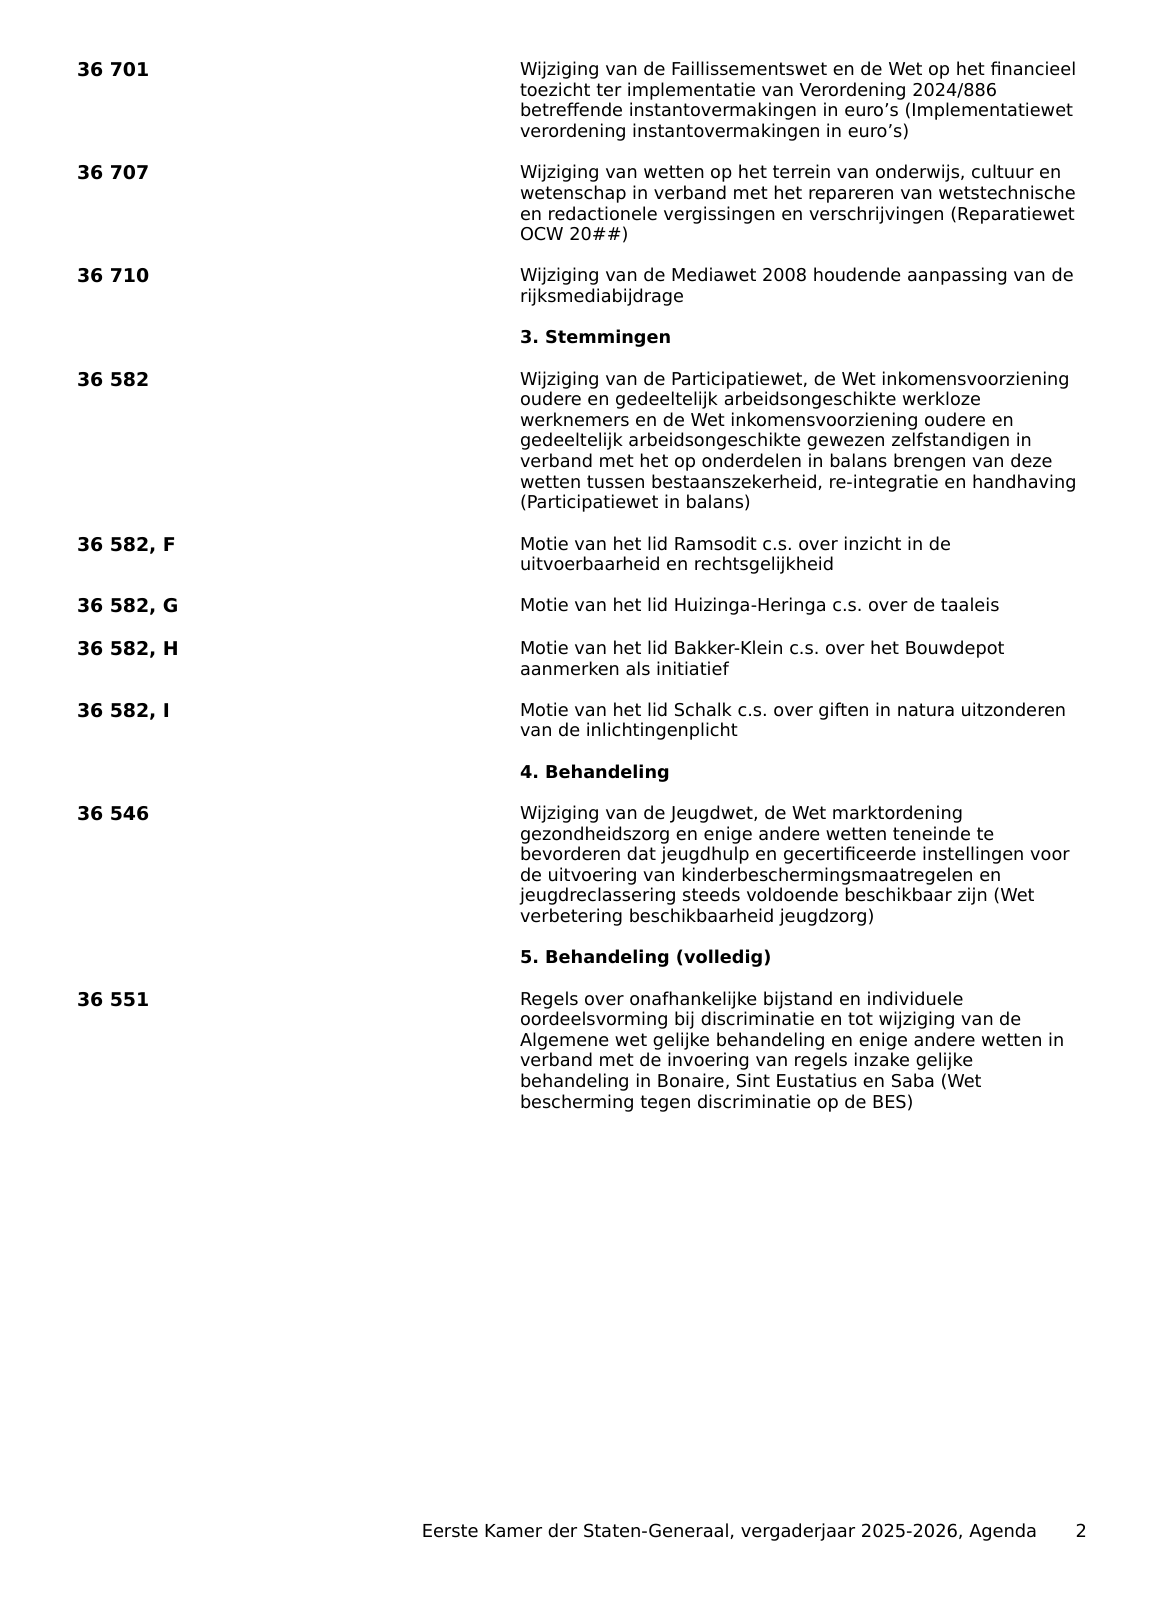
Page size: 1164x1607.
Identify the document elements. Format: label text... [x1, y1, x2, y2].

table_cell 36 701 [77, 59, 459, 142]
table_cell 36 582, F [77, 534, 459, 575]
table_cell [514, 575, 1087, 595]
table_cell Wijziging van de Jeugdwet, de Wet marktordening gezondheidszorg en enige andere wetten teneinde te bevorderen dat jeugdhulp en gecertificeerde instellingen voor de uitvoering van kinderbeschermingsmaatregelen en jeugdreclassering steeds voldoende beschikbaar zijn (Wet verbetering beschikbaarheid jeugdzorg) [514, 803, 1087, 927]
table_cell [514, 927, 1087, 947]
table_cell [459, 142, 514, 162]
table_cell 5. Behandeling (volledig) [514, 947, 1087, 968]
table_cell Motie van het lid Ramsodit c.s. over inzicht in de uitvoerbaarheid en rechtsgelijkheid [514, 534, 1087, 575]
table_cell [459, 617, 514, 638]
table_cell [459, 968, 514, 988]
table_cell [459, 534, 514, 575]
table_cell [459, 348, 514, 368]
table_cell [77, 782, 459, 803]
table_cell 36 582, I [77, 700, 459, 741]
table_cell 36 546 [77, 803, 459, 927]
table_cell Wijziging van wetten op het terrein van onderwijs, cultuur en wetenschap in verband met het repareren van wetstechnische en redactionele vergissingen en verschrijvingen (Reparatiewet OCW 20##) [514, 162, 1087, 245]
table_cell Wijziging van de Faillissementswet en de Wet op het financieel toezicht ter implementatie van Verordening 2024/886 betreffende instantovermakingen in euro’s (Implementatiewet verordening instantovermakingen in euro’s) [514, 59, 1087, 142]
table_cell [459, 162, 514, 245]
table_cell [77, 327, 459, 348]
table_cell 36 710 [77, 265, 459, 307]
table_cell [77, 617, 459, 638]
table_cell [77, 679, 459, 700]
table_cell [514, 513, 1087, 533]
table_cell Motie van het lid Schalk c.s. over giften in natura uitzonderen van de inlichtingenplicht [514, 700, 1087, 741]
table_cell [77, 927, 459, 947]
table_cell [514, 679, 1087, 700]
table_cell Motie van het lid Bakker-Klein c.s. over het Bouwdepot aanmerken als initiatief [514, 638, 1087, 679]
table_cell [459, 947, 514, 968]
table_cell [459, 595, 514, 617]
table_cell [459, 989, 514, 1112]
table_cell Motie van het lid Huizinga-Heringa c.s. over de taaleis [514, 595, 1087, 617]
table_cell [514, 782, 1087, 803]
table_cell [514, 968, 1087, 988]
table_cell [459, 782, 514, 803]
table_cell [77, 513, 459, 533]
table_cell [459, 803, 514, 927]
table_cell 36 582, G [77, 595, 459, 617]
table_cell [77, 762, 459, 782]
table_cell [514, 348, 1087, 368]
table_cell [459, 679, 514, 700]
table_cell [459, 307, 514, 327]
table_cell [459, 369, 514, 513]
table_cell [77, 575, 459, 595]
table_cell 3. Stemmingen [514, 327, 1087, 348]
table_cell [77, 348, 459, 368]
table_cell [77, 947, 459, 968]
table_cell 36 551 [77, 989, 459, 1112]
table_cell [459, 762, 514, 782]
table_cell [514, 617, 1087, 638]
table_cell 36 707 [77, 162, 459, 245]
table_cell [77, 968, 459, 988]
table_cell Wijziging van de Participatiewet, de Wet inkomensvoorziening oudere en gedeeltelijk arbeidsongeschikte werkloze werknemers en de Wet inkomensvoorziening oudere en gedeeltelijk arbeidsongeschikte gewezen zelfstandigen in verband met het op onderdelen in balans brengen van deze wetten tussen bestaanszekerheid, re-integratie en handhaving (Participatiewet in balans) [514, 369, 1087, 513]
table_cell 36 582 [77, 369, 459, 513]
table_cell [514, 245, 1087, 265]
table_cell [77, 245, 459, 265]
table_cell Wijziging van de Mediawet 2008 houdende aanpassing van de rijksmediabijdrage [514, 265, 1087, 307]
table_cell [459, 327, 514, 348]
table_cell [459, 575, 514, 595]
table_cell [459, 245, 514, 265]
table_cell [459, 265, 514, 307]
table_cell 36 582, H [77, 638, 459, 679]
table_cell [514, 741, 1087, 762]
table_cell 4. Behandeling [514, 762, 1087, 782]
table_cell [459, 927, 514, 947]
table_cell [459, 513, 514, 533]
table_cell [459, 638, 514, 679]
table_cell [459, 741, 514, 762]
table_cell [77, 142, 459, 162]
table_cell [459, 59, 514, 142]
table_cell [514, 142, 1087, 162]
table_cell Regels over onafhankelijke bijstand en individuele oordeelsvorming bij discriminatie en tot wijziging van de Algemene wet gelijke behandeling en enige andere wetten in verband met de invoering van regels inzake gelijke behandeling in Bonaire, Sint Eustatius en Saba (Wet bescherming tegen discriminatie op de BES) [514, 989, 1087, 1112]
table_cell [77, 307, 459, 327]
table_cell [514, 307, 1087, 327]
table_cell [77, 741, 459, 762]
table_cell [459, 700, 514, 741]
